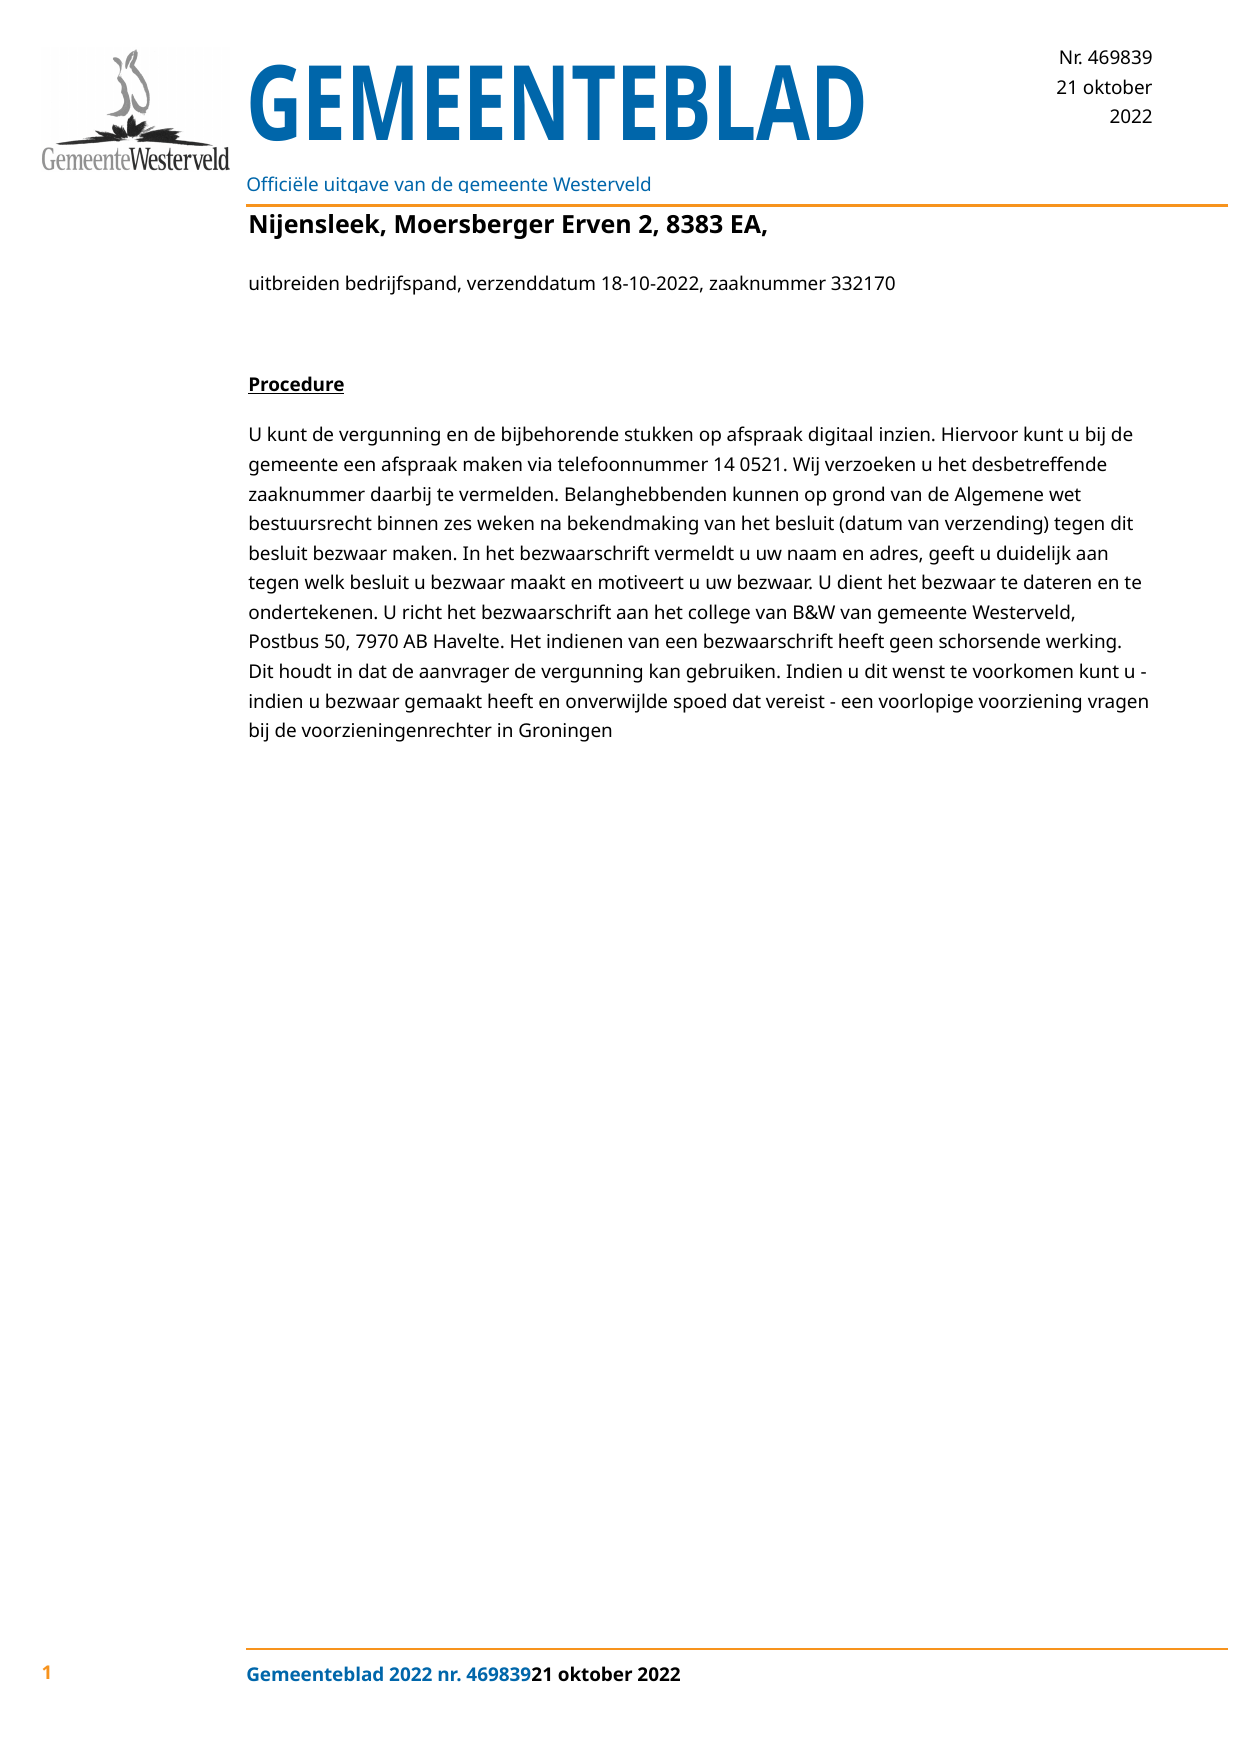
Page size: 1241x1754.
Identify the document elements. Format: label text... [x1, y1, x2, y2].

text Procedure [248, 371, 1152, 397]
text uitbreiden bedrijfspand, verzenddatum 18-10-2022, zaaknummer 332170 [248, 270, 1152, 296]
text Nijensleek, Moersberger Erven 2, 8383 EA, [248, 207, 1152, 241]
text U kunt de vergunning en de bijbehorende stukken op afspraak digitaal inzien. Hiervoor kunt u bij de gemeente een afspraak maken via telefoonnummer 14 0521. Wij verzoeken u het desbetreffende zaaknummer daarbij te vermelden. Belanghebbenden kunnen op grond van de Algemene wet bestuursrecht binnen zes weken na bekendmaking van het besluit (datum van verzending) tegen dit besluit bezwaar maken. In het bezwaarschrift vermeldt u uw naam en adres, geeft u duidelijk aan tegen welk besluit u bezwaar maakt en motiveert u uw bezwaar. U dient het bezwaar te dateren en te ondertekenen. U richt het bezwaarschrift aan het college van B&W van gemeente Westerveld, Postbus 50, 7970 AB Havelte. Het indienen van een bezwaarschrift heeft geen schorsende werking. Dit houdt in dat de aanvrager de vergunning kan gebruiken. Indien u dit wenst te voorkomen kunt u - indien u bezwaar gemaakt heeft en onverwijlde spoed dat vereist - een voorlopige voorziening vragen bij de voorzieningenrechter in Groningen [248, 422, 1152, 743]
picture [41, 47, 231, 172]
